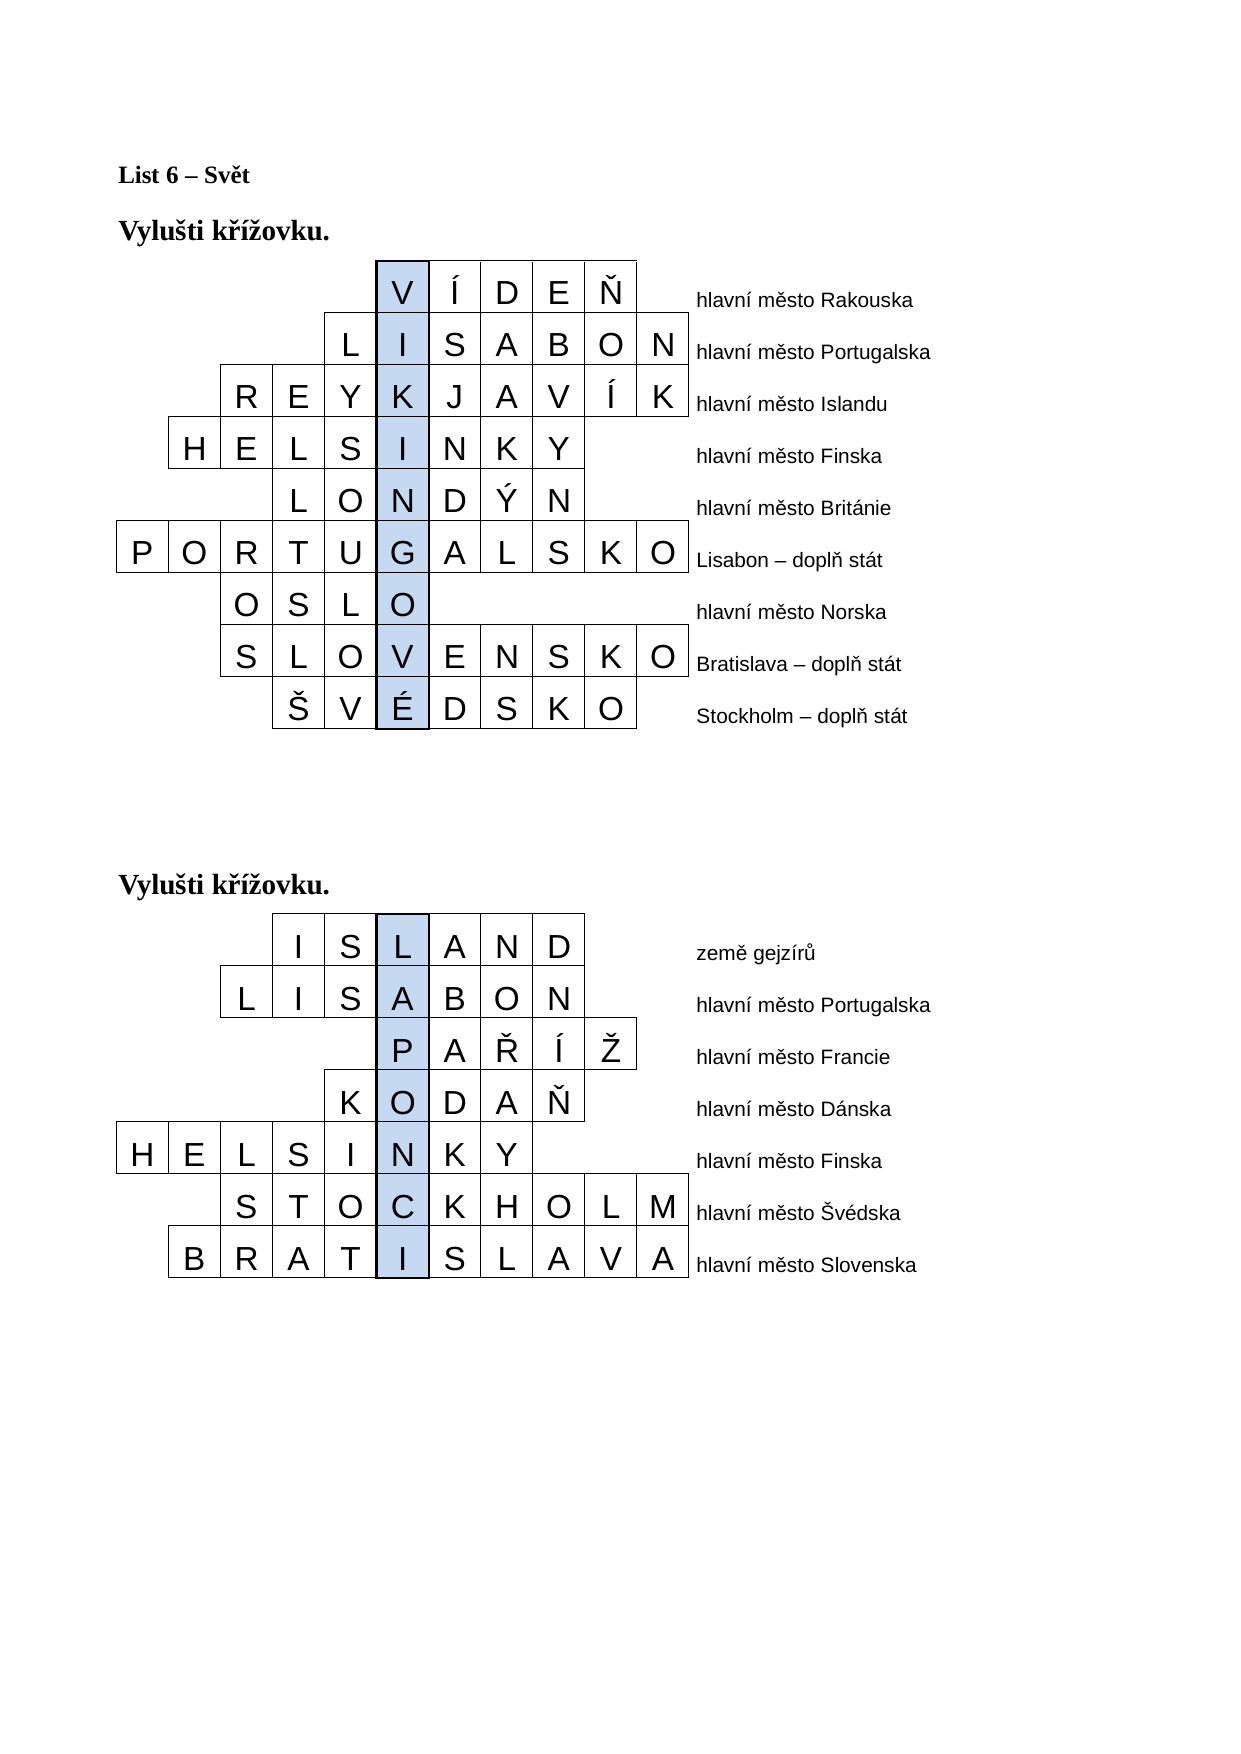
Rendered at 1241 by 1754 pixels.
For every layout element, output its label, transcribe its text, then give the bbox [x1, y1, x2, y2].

table_header Í [430, 261, 480, 312]
table_cell hlavní město Finska [689, 416, 949, 468]
table_cell E [221, 417, 272, 468]
table_cell R [221, 1226, 272, 1277]
table_cell K [585, 521, 636, 572]
table_cell K [533, 677, 584, 728]
table_cell [585, 573, 637, 624]
text Vylušti křížovku. [118, 214, 1122, 247]
table_cell T [273, 1174, 324, 1225]
table_cell S [273, 573, 324, 624]
table_cell L [221, 966, 272, 1017]
table_cell hlavní město Finska [689, 1121, 949, 1173]
table_cell [533, 1122, 585, 1173]
table_cell [585, 417, 637, 468]
table_cell [637, 1121, 689, 1173]
table_cell [637, 1069, 689, 1121]
table_cell N [378, 1122, 428, 1173]
table_cell O [378, 1070, 428, 1121]
table_cell I [378, 1226, 428, 1277]
table_header I [273, 914, 324, 965]
table_cell hlavní město Slovenska [689, 1225, 949, 1277]
table_header [116, 260, 168, 312]
table_cell Y [481, 1122, 532, 1173]
table_header země gejzírů [689, 913, 949, 965]
table_cell P [117, 521, 168, 572]
table_cell L [221, 1122, 272, 1173]
table_cell Í [585, 365, 636, 416]
table_cell [220, 312, 272, 364]
table_cell O [378, 573, 428, 624]
table_cell [585, 965, 637, 1017]
table_cell S [221, 1174, 272, 1225]
table_cell [637, 677, 689, 728]
table_header Ň [585, 261, 636, 312]
table_cell [116, 468, 168, 520]
table_header [637, 913, 689, 965]
table_header [637, 260, 689, 312]
table_cell Ř [481, 1018, 532, 1069]
table_cell N [378, 469, 428, 520]
table_cell K [430, 1174, 480, 1225]
table_cell A [533, 1226, 584, 1277]
table_cell A [481, 1070, 532, 1121]
table_cell L [325, 573, 375, 624]
table_cell hlavní město Švédska [689, 1173, 949, 1225]
table_cell [272, 1069, 324, 1121]
table_cell O [325, 469, 375, 520]
table_cell S [273, 1122, 324, 1173]
table_cell hlavní město Británie [689, 468, 949, 520]
table_cell L [273, 625, 324, 676]
text List 6 – Svět [118, 160, 1122, 189]
table_cell hlavní město Francie [689, 1017, 949, 1069]
table_cell É [378, 677, 428, 728]
table_cell [637, 417, 689, 468]
table_cell [168, 1017, 220, 1069]
table_cell Stockholm – doplň stát [689, 676, 949, 728]
table_cell O [637, 521, 688, 572]
table_cell O [585, 677, 636, 728]
table_header V [378, 262, 428, 312]
table_cell Lisabon – doplň stát [689, 520, 949, 572]
table_cell N [481, 625, 532, 676]
table_header [168, 260, 220, 312]
table_cell H [117, 1122, 168, 1173]
table_cell O [169, 521, 220, 572]
table_cell [116, 676, 168, 728]
table_cell O [585, 313, 636, 364]
table_cell [430, 573, 481, 624]
table_cell D [430, 677, 480, 728]
table_cell [533, 573, 585, 624]
table_cell V [533, 365, 584, 416]
table_cell S [481, 677, 532, 728]
table_cell [116, 312, 168, 364]
table_cell I [273, 966, 324, 1017]
table_cell K [637, 365, 688, 416]
table_cell B [533, 313, 584, 364]
table_cell I [325, 1122, 375, 1173]
table_cell [116, 1017, 168, 1069]
table_cell O [325, 1174, 375, 1225]
table_cell C [378, 1174, 428, 1225]
table_cell [168, 364, 220, 416]
table_cell O [481, 966, 532, 1017]
table_cell E [273, 365, 324, 416]
table_cell Bratislava – doplň stát [689, 624, 949, 676]
table_cell L [481, 1226, 532, 1277]
table_cell [116, 965, 168, 1017]
table_header [220, 913, 272, 965]
table_cell S [221, 625, 272, 676]
table_header D [481, 261, 532, 312]
table_cell [324, 1018, 375, 1069]
table_cell S [325, 966, 375, 1017]
table_cell [116, 1174, 168, 1225]
table_cell [168, 676, 220, 728]
table_header E [533, 261, 584, 312]
table_cell [585, 1070, 637, 1121]
table_cell B [430, 966, 480, 1017]
table_cell hlavní město Portugalska [689, 312, 949, 364]
table_cell [168, 312, 220, 364]
table_cell Ý [481, 469, 532, 520]
table_cell I [378, 313, 428, 364]
table_cell N [533, 469, 584, 520]
table_cell M [637, 1174, 688, 1225]
table_header [585, 913, 637, 965]
table_cell S [430, 1226, 480, 1277]
table_cell [220, 1018, 272, 1069]
table_cell [168, 624, 220, 676]
table_cell K [430, 1122, 480, 1173]
table_cell S [325, 417, 375, 468]
table_cell [116, 364, 168, 416]
table_cell [168, 965, 220, 1017]
table_header hlavní město Rakouska [689, 260, 949, 312]
table_cell D [430, 469, 480, 520]
table_cell D [430, 1070, 480, 1121]
table_cell [168, 1174, 220, 1225]
text Vylušti křížovku. [118, 867, 1122, 901]
table_cell A [378, 966, 428, 1017]
table_cell B [169, 1226, 220, 1277]
table_cell [220, 469, 272, 520]
table_cell [637, 965, 689, 1017]
table_header S [325, 914, 375, 965]
table_header [168, 913, 220, 965]
table_cell T [325, 1226, 375, 1277]
table_cell G [378, 521, 428, 572]
table_cell [637, 1017, 689, 1069]
table_cell P [378, 1018, 428, 1069]
table_cell [272, 312, 324, 364]
table_cell hlavní město Portugalska [689, 965, 949, 1017]
table_cell L [325, 313, 375, 364]
table_cell L [585, 1174, 636, 1225]
table_cell L [481, 521, 532, 572]
table_cell Ž [585, 1018, 636, 1069]
table_cell hlavní město Norska [689, 572, 949, 624]
table_cell U [325, 521, 375, 572]
table_cell [168, 469, 220, 520]
table_cell Y [325, 365, 375, 416]
table_cell [637, 573, 689, 624]
table_header [272, 260, 324, 312]
table_cell A [481, 365, 532, 416]
table_cell L [273, 417, 324, 468]
table_cell [220, 677, 272, 728]
table_cell hlavní město Islandu [689, 364, 949, 416]
table_cell T [273, 521, 324, 572]
table_header [116, 913, 168, 965]
table_cell A [481, 313, 532, 364]
table_cell V [325, 677, 375, 728]
table_cell [116, 416, 168, 468]
table_cell E [430, 625, 480, 676]
table_header D [533, 914, 584, 965]
table_cell K [481, 417, 532, 468]
table_cell S [430, 313, 480, 364]
table_cell [116, 624, 168, 676]
table_cell H [169, 417, 220, 468]
table_cell Í [533, 1018, 584, 1069]
table_cell S [533, 521, 584, 572]
table_header [324, 260, 375, 312]
table_cell A [430, 521, 480, 572]
table_header A [430, 914, 480, 965]
table_cell [220, 1069, 272, 1121]
table_cell K [325, 1070, 375, 1121]
table_cell E [169, 1122, 220, 1173]
table_cell S [533, 625, 584, 676]
table_cell [272, 1018, 324, 1069]
table_cell [585, 468, 637, 520]
table_cell V [378, 625, 428, 676]
table_cell K [585, 625, 636, 676]
table_cell J [430, 365, 480, 416]
table_cell [481, 573, 533, 624]
table_cell [168, 1069, 220, 1121]
table_cell hlavní město Dánska [689, 1069, 949, 1121]
table_cell Ň [533, 1070, 584, 1121]
table_cell O [533, 1174, 584, 1225]
table_cell V [585, 1226, 636, 1277]
table_cell [168, 573, 220, 624]
table_cell L [273, 469, 324, 520]
table_cell R [221, 365, 272, 416]
table_header N [481, 914, 532, 965]
table_cell A [637, 1226, 688, 1277]
table_cell O [221, 573, 272, 624]
table_cell N [533, 966, 584, 1017]
table_cell O [637, 625, 688, 676]
table_cell R [221, 521, 272, 572]
table_cell K [378, 365, 428, 416]
table_cell Y [533, 417, 584, 468]
table_cell N [637, 313, 688, 364]
table_cell [116, 1225, 168, 1277]
table_header [220, 260, 272, 312]
table_cell [116, 1069, 168, 1121]
table_cell Š [273, 677, 324, 728]
table_cell A [273, 1226, 324, 1277]
table_cell O [325, 625, 375, 676]
table_cell N [430, 417, 480, 468]
table_cell [585, 1121, 637, 1173]
table_cell H [481, 1174, 532, 1225]
table_cell [116, 573, 168, 624]
table_cell I [378, 417, 428, 468]
table_cell [637, 468, 689, 520]
table_header L [378, 915, 428, 965]
table_cell A [430, 1018, 480, 1069]
